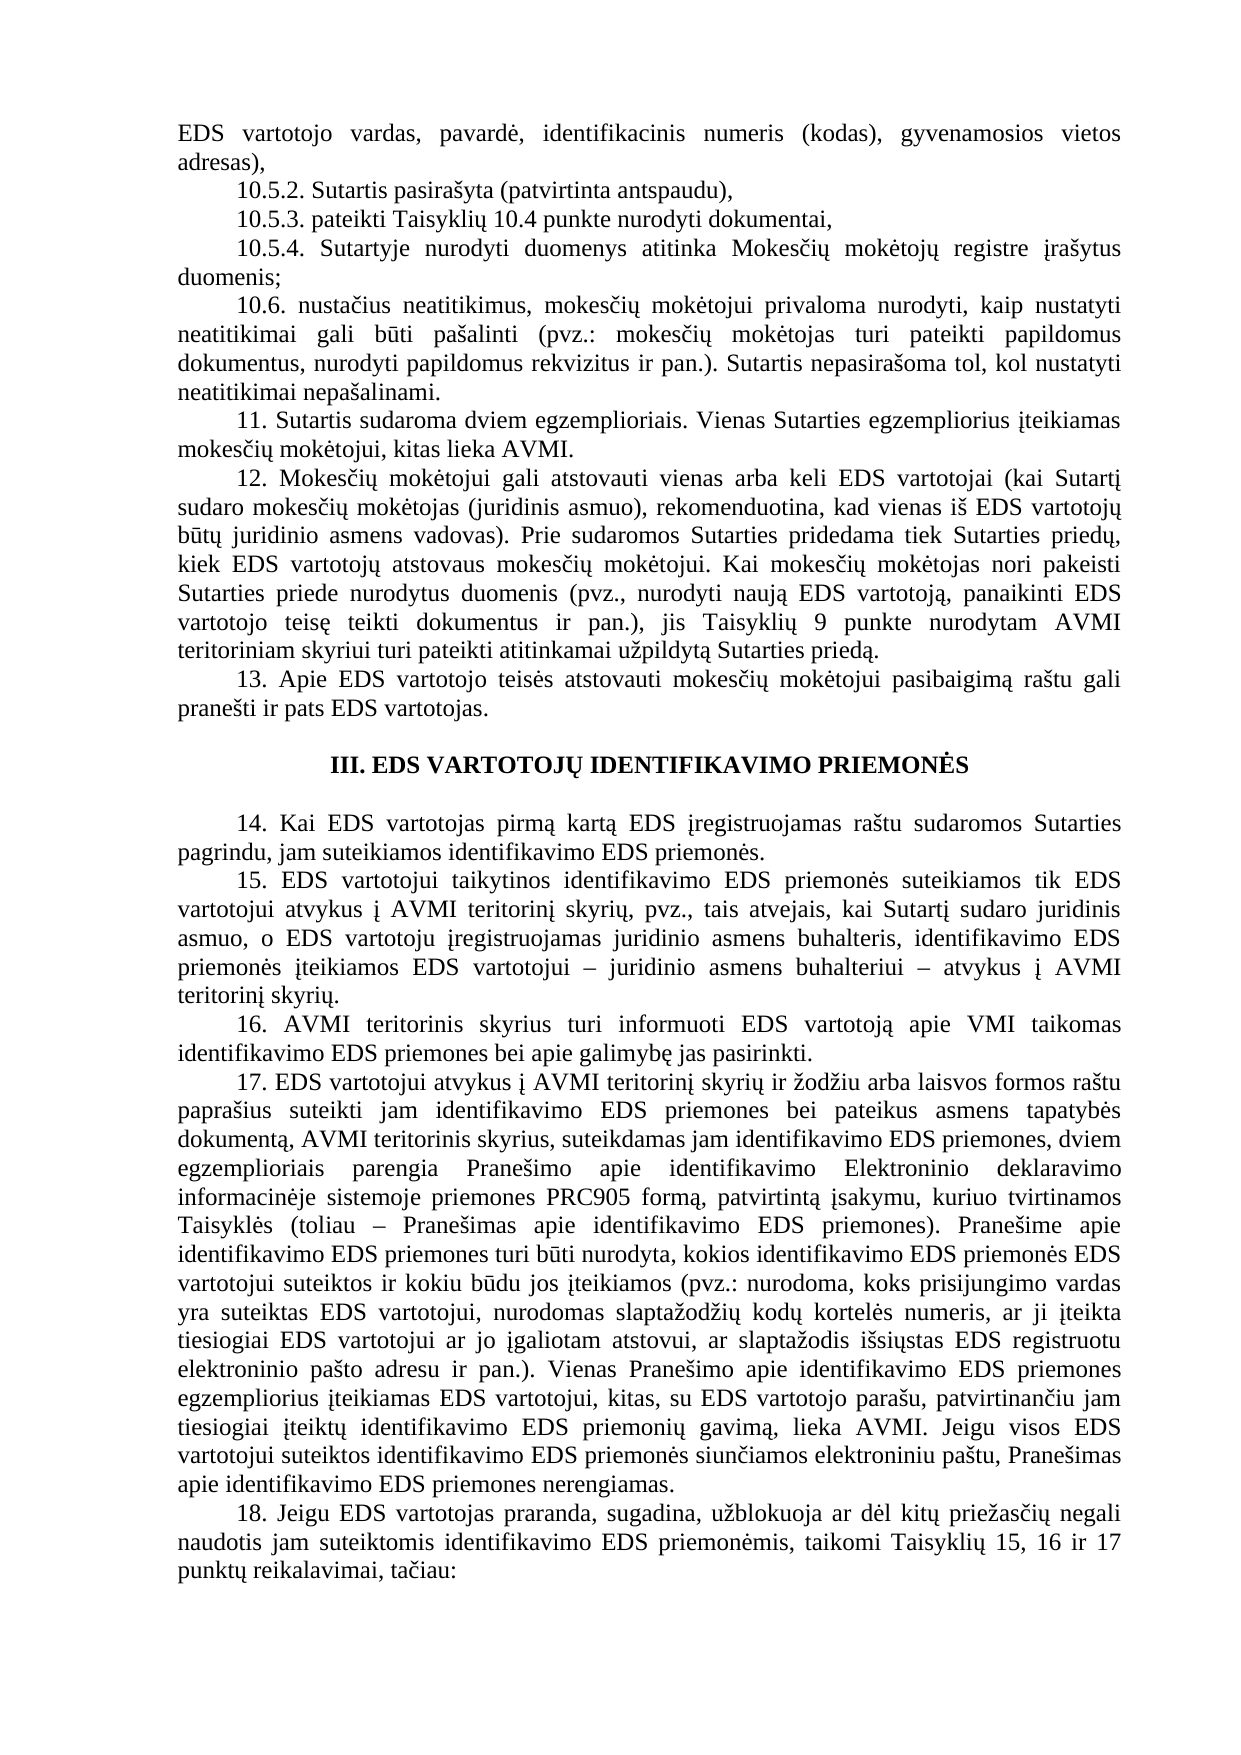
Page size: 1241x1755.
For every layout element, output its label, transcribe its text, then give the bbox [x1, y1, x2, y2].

text 11. Sutartis sudaroma dviem egzemplioriais. Vienas Sutarties egzempliorius įteikiamas mokesčių mokėtojui, kitas lieka AVMI. [177, 406, 1122, 463]
text 10.5.3. pateikti Taisyklių 10.4 punkte nurodyti dokumentai, [177, 204, 1122, 233]
text 14. Kai EDS vartotojas pirmą kartą EDS įregistruojamas raštu sudaromos Sutarties pagrindu, jam suteikiamos identifikavimo EDS priemonės. [177, 808, 1122, 866]
text 16. AVMI teritorinis skyrius turi informuoti EDS vartotoją apie VMI taikomas identifikavimo EDS priemones bei apie galimybę jas pasirinkti. [177, 1009, 1122, 1067]
text 17. EDS vartotojui atvykus į AVMI teritorinį skyrių ir žodžiu arba laisvos formos raštu paprašius suteikti jam identifikavimo EDS priemones bei pateikus asmens tapatybės dokumentą, AVMI teritorinis skyrius, suteikdamas jam identifikavimo EDS priemones, dviem egzemplioriais parengia Pranešimo apie identifikavimo Elektroninio deklaravimo informacinėje sistemoje priemones PRC905 formą, patvirtintą įsakymu, kuriuo tvirtinamos Taisyklės (toliau – Pranešimas apie identifikavimo EDS priemones). Pranešime apie identifikavimo EDS priemones turi būti nurodyta, kokios identifikavimo EDS priemonės EDS vartotojui suteiktos ir kokiu būdu jos įteikiamos (pvz.: nurodoma, koks prisijungimo vardas yra suteiktas EDS vartotojui, nurodomas slaptažodžių kodų kortelės numeris, ar ji įteikta tiesiogiai EDS vartotojui ar jo įgaliotam atstovui, ar slaptažodis išsiųstas EDS registruotu elektroninio pašto adresu ir pan.). Vienas Pranešimo apie identifikavimo EDS priemones egzempliorius įteikiamas EDS vartotojui, kitas, su EDS vartotojo parašu, patvirtinančiu jam tiesiogiai įteiktų identifikavimo EDS priemonių gavimą, lieka AVMI. Jeigu visos EDS vartotojui suteiktos identifikavimo EDS priemonės siunčiamos elektroniniu paštu, Pranešimas apie identifikavimo EDS priemones nerengiamas. [177, 1067, 1122, 1498]
text 13. Apie EDS vartotojo teisės atstovauti mokesčių mokėtojui pasibaigimą raštu gali pranešti ir pats EDS vartotojas. [177, 664, 1122, 722]
text EDS vartotojo vardas, pavardė, identifikacinis numeris (kodas), gyvenamosios vietos adresas), [177, 118, 1122, 176]
text 10.5.2. Sutartis pasirašyta (patvirtinta antspaudu), [177, 176, 1122, 204]
text 15. EDS vartotojui taikytinos identifikavimo EDS priemonės suteikiamos tik EDS vartotojui atvykus į AVMI teritorinį skyrių, pvz., tais atvejais, kai Sutartį sudaro juridinis asmuo, o EDS vartotoju įregistruojamas juridinio asmens buhalteris, identifikavimo EDS priemonės įteikiamos EDS vartotojui – juridinio asmens buhalteriui – atvykus į AVMI teritorinį skyrių. [177, 866, 1122, 1009]
text 12. Mokesčių mokėtojui gali atstovauti vienas arba keli EDS vartotojai (kai Sutartį sudaro mokesčių mokėtojas (juridinis asmuo), rekomenduotina, kad vienas iš EDS vartotojų būtų juridinio asmens vadovas). Prie sudaromos Sutarties pridedama tiek Sutarties priedų, kiek EDS vartotojų atstovaus mokesčių mokėtojui. Kai mokesčių mokėtojas nori pakeisti Sutarties priede nurodytus duomenis (pvz., nurodyti naują EDS vartotoją, panaikinti EDS vartotojo teisę teikti dokumentus ir pan.), jis Taisyklių 9 punkte nurodytam AVMI teritoriniam skyriui turi pateikti atitinkamai užpildytą Sutarties priedą. [177, 463, 1122, 664]
text 10.5.4. Sutartyje nurodyti duomenys atitinka Mokesčių mokėtojų registre įrašytus duomenis; [177, 233, 1122, 291]
text III. EDS VARTOTOJŲ IDENTIFIKAVIMO PRIEMONĖS [177, 751, 1122, 779]
text 10.6. nustačius neatitikimus, mokesčių mokėtojui privaloma nurodyti, kaip nustatyti neatitikimai gali būti pašalinti (pvz.: mokesčių mokėtojas turi pateikti papildomus dokumentus, nurodyti papildomus rekvizitus ir pan.). Sutartis nepasirašoma tol, kol nustatyti neatitikimai nepašalinami. [177, 291, 1122, 406]
text 18. Jeigu EDS vartotojas praranda, sugadina, užblokuoja ar dėl kitų priežasčių negali naudotis jam suteiktomis identifikavimo EDS priemonėmis, taikomi Taisyklių 15, 16 ir 17 punktų reikalavimai, tačiau: [177, 1498, 1122, 1584]
